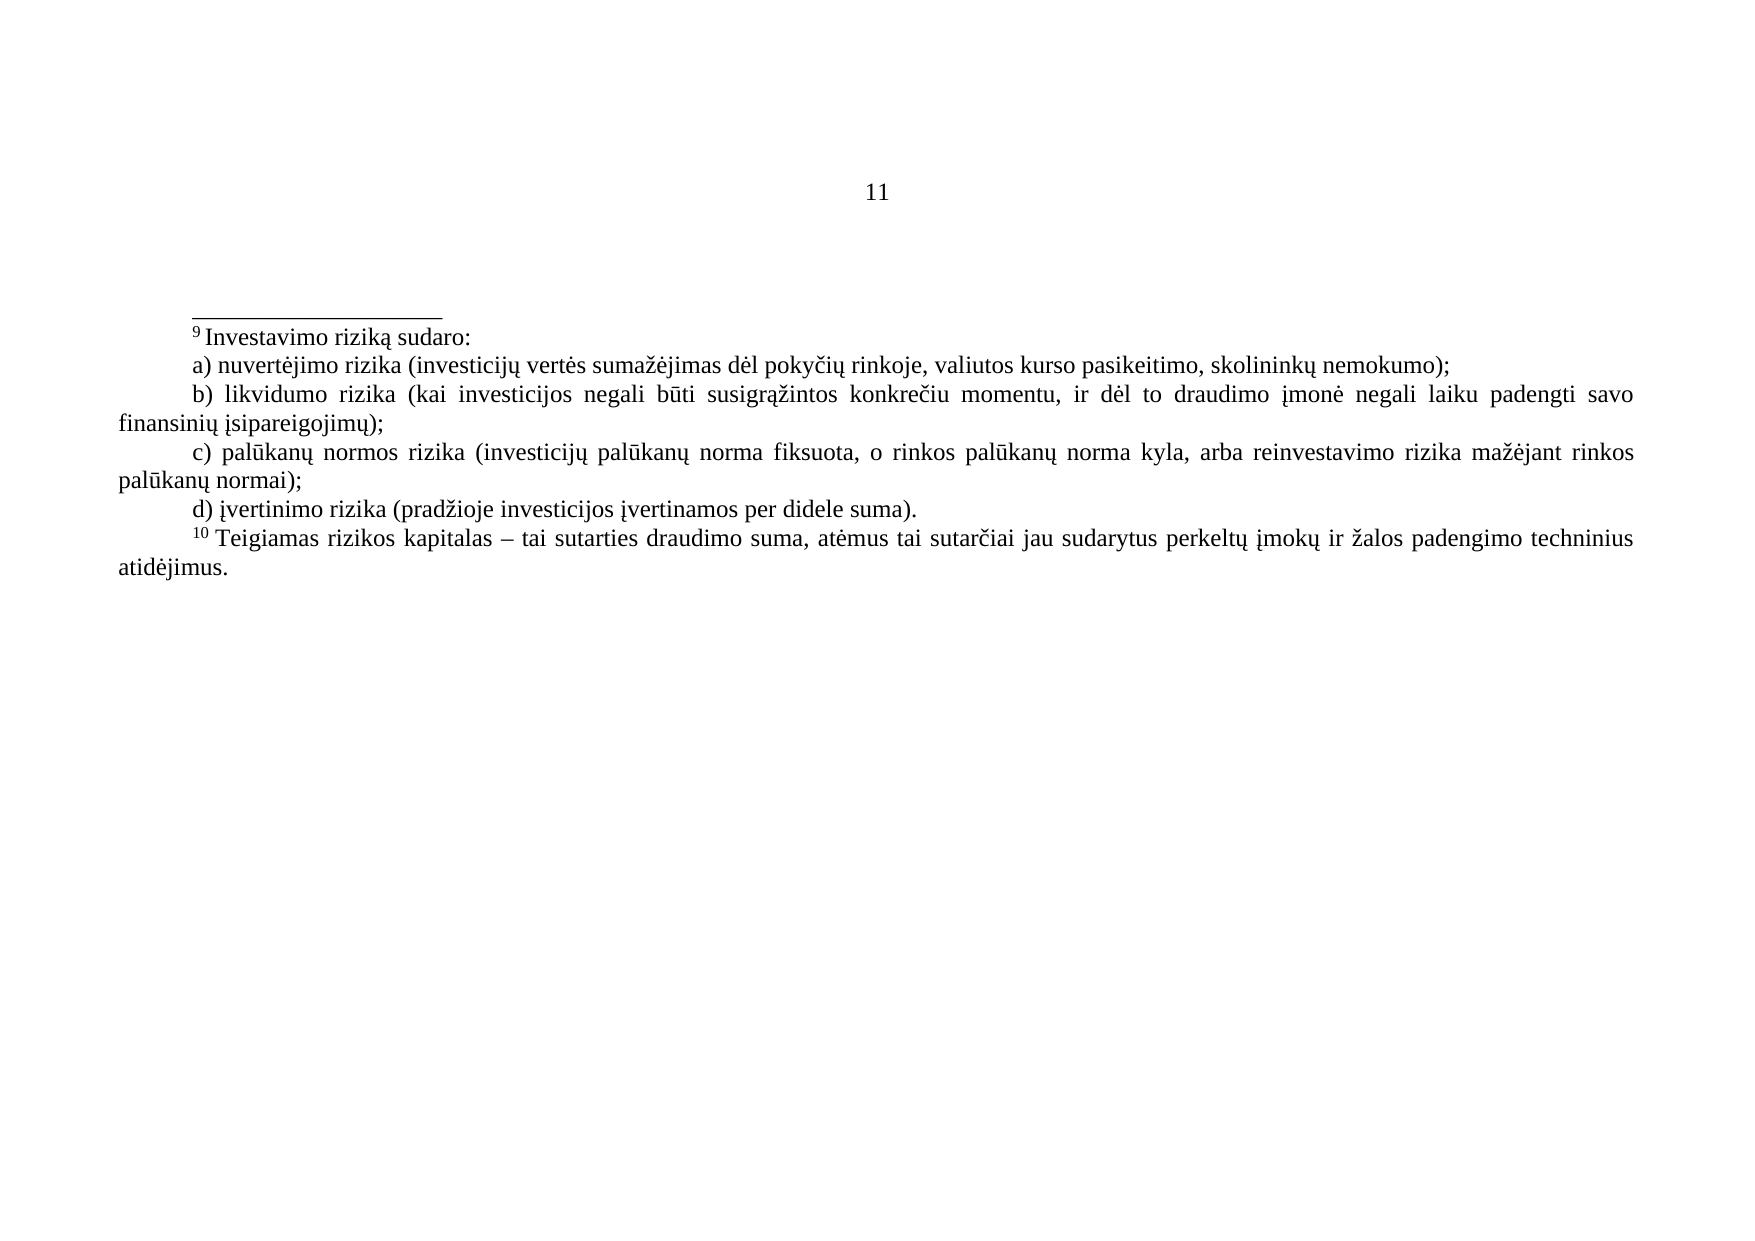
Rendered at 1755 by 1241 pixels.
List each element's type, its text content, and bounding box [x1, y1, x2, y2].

text 9 Investavimo riziką sudaro: [118, 322, 1585, 350]
text a) nuvertėjimo rizika (investicijų vertės sumažėjimas dėl pokyčių rinkoje, valiutos kurso pasikeitimo, skolininkų nemokumo); [118, 350, 1585, 379]
text c) palūkanų normos rizika (investicijų palūkanų norma fiksuota, o rinkos palūkanų norma kyla, arba reinvestavimo rizika mažėjant rinkos palūkanų normai); [118, 437, 1636, 494]
text d) įvertinimo rizika (pradžioje investicijos įvertinamos per didele suma). [118, 494, 1636, 523]
text 10 Teigiamas rizikos kapitalas – tai sutarties draudimo suma, atėmus tai sutarčiai jau sudarytus perkeltų įmokų ir žalos padengimo techninius atidėjimus. [118, 523, 1636, 580]
text ____________________ [118, 293, 1636, 322]
text b) likvidumo rizika (kai investicijos negali būti susigrąžintos konkrečiu momentu, ir dėl to draudimo įmonė negali laiku padengti savo finansinių įsipareigojimų); [118, 379, 1636, 437]
